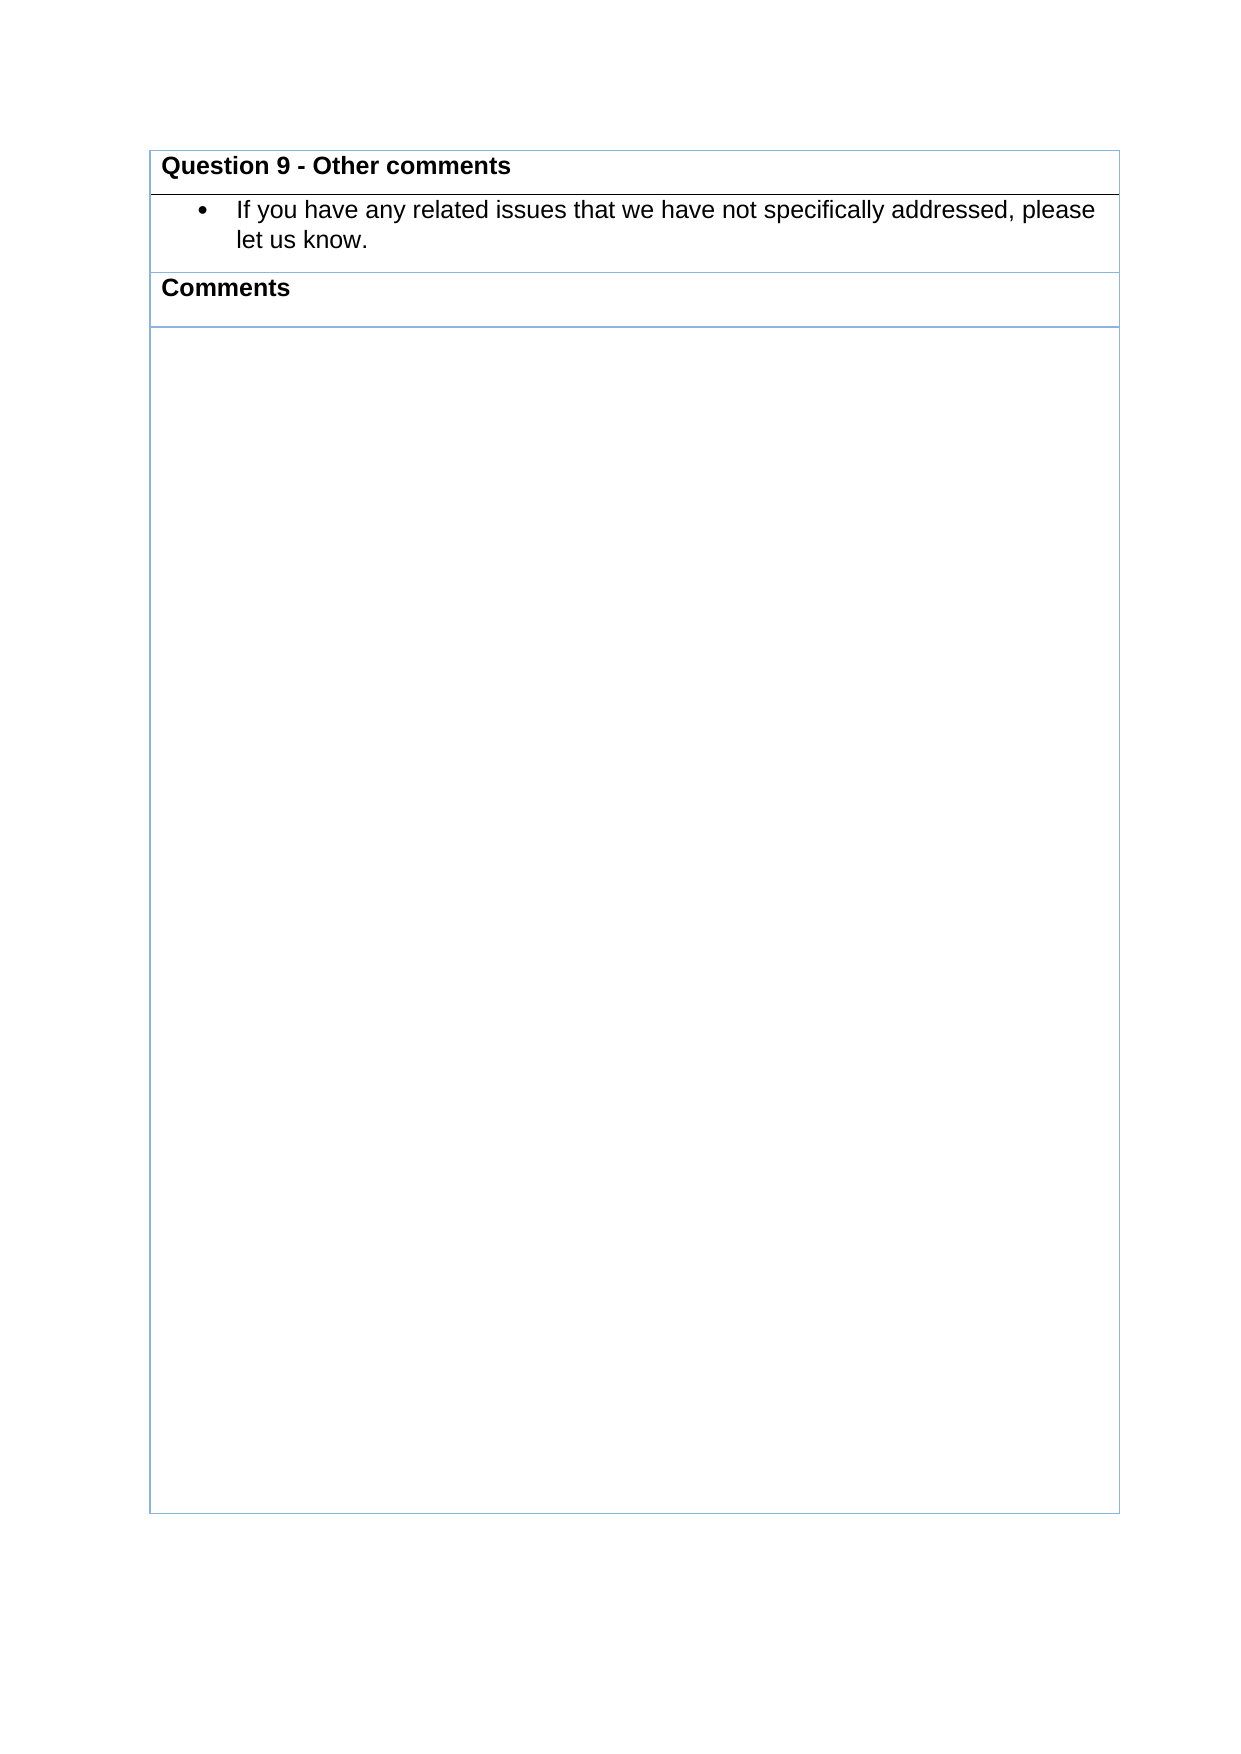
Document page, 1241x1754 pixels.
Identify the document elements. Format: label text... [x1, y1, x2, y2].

table_cell Comments [151, 273, 1119, 326]
table_header Question 9 - Other comments [151, 151, 1119, 194]
table_cell If you have any related issues that we have not specifically addressed, please let us know. [151, 195, 1119, 272]
table_cell [151, 328, 1119, 1513]
